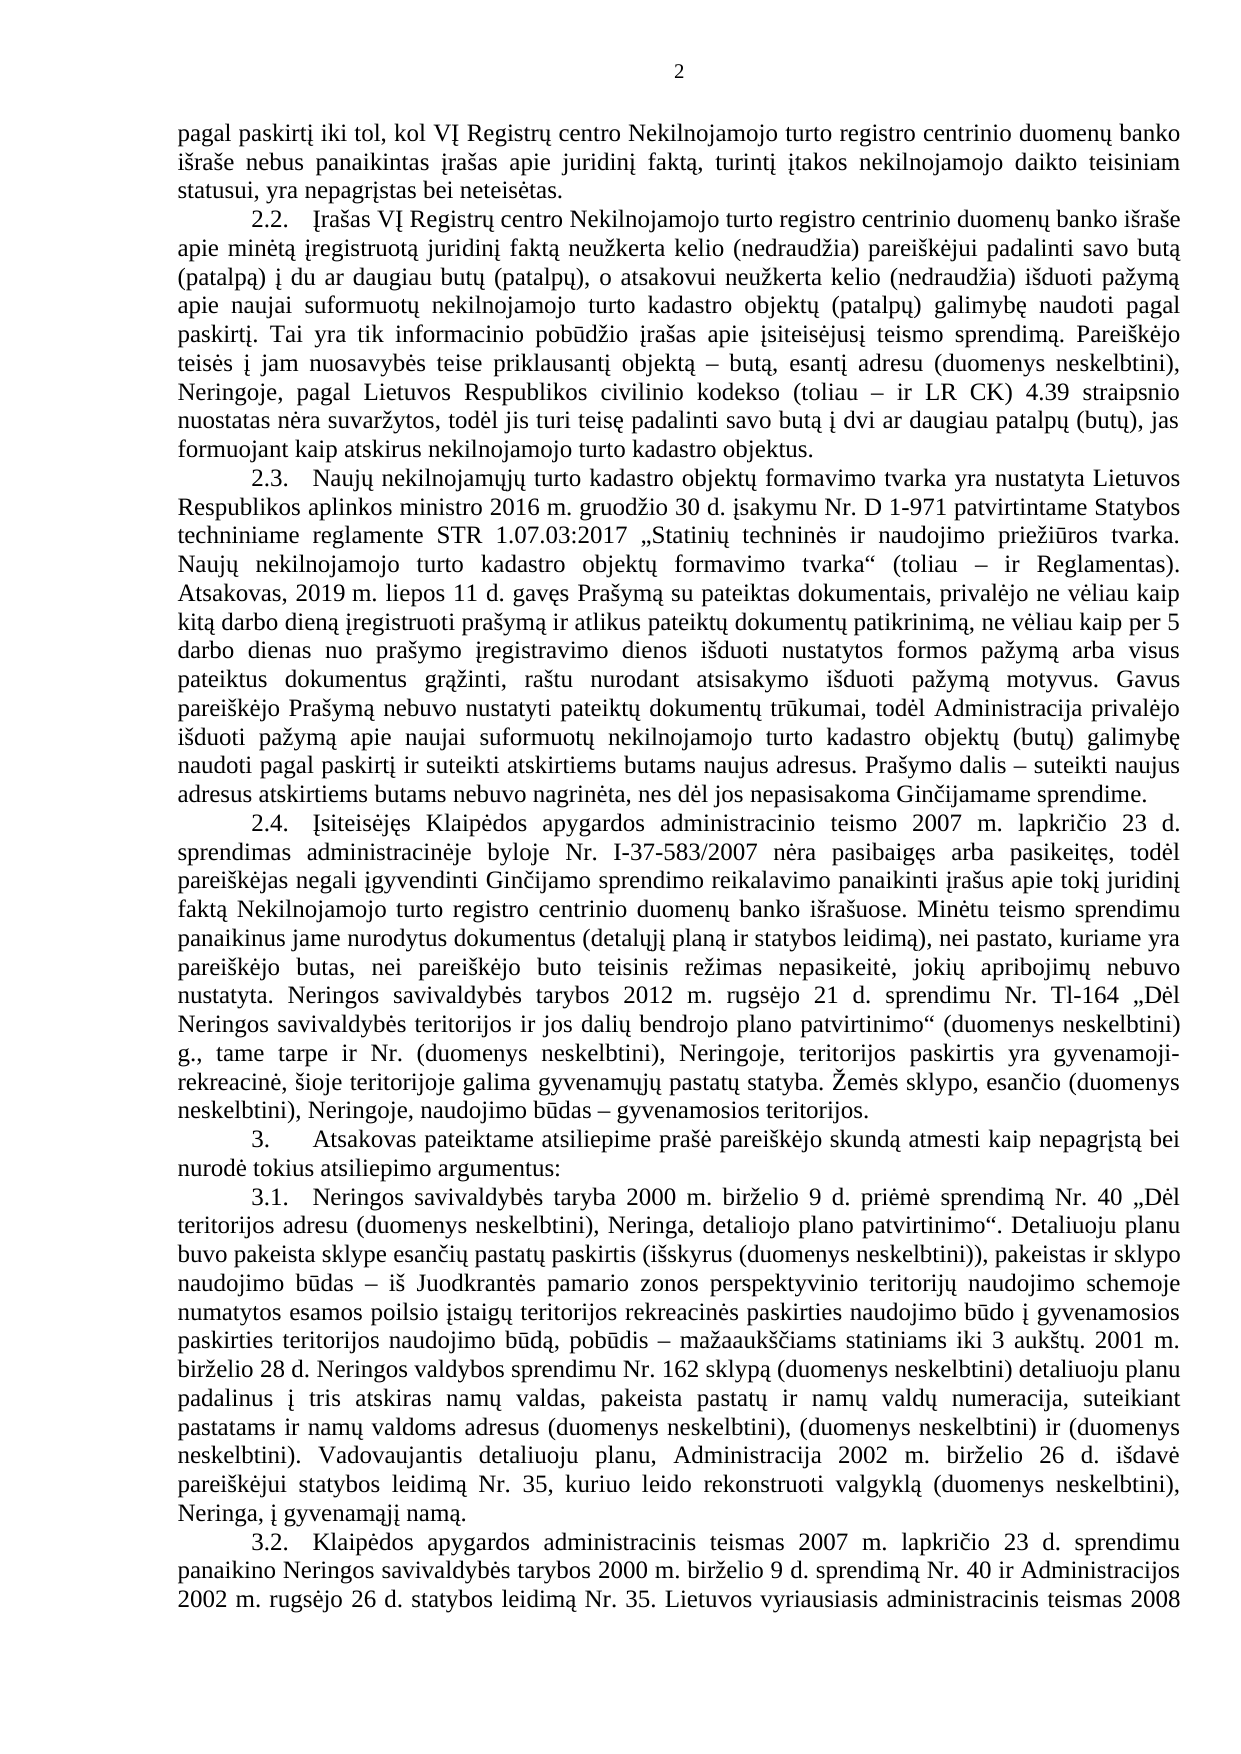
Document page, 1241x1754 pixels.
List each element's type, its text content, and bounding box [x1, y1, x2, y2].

text 2.4. Įsiteisėjęs Klaipėdos apygardos administracinio teismo 2007 m. lapkričio 23 d. sprendimas administracinėje byloje Nr. I-37-583/2007 nėra pasibaigęs arba pasikeitęs, todėl pareiškėjas negali įgyvendinti Ginčijamo sprendimo reikalavimo panaikinti įrašus apie tokį juridinį faktą Nekilnojamojo turto registro centrinio duomenų banko išrašuose. Minėtu teismo sprendimu panaikinus jame nurodytus dokumentus (detalųjį planą ir statybos leidimą), nei pastato, kuriame yra pareiškėjo butas, nei pareiškėjo buto teisinis režimas nepasikeitė, jokių apribojimų nebuvo nustatyta. Neringos savivaldybės tarybos 2012 m. rugsėjo 21 d. sprendimu Nr. Tl-164 „Dėl Neringos savivaldybės teritorijos ir jos dalių bendrojo plano patvirtinimo“ (duomenys neskelbtini) g., tame tarpe ir Nr. (duomenys neskelbtini), Neringoje, teritorijos paskirtis yra gyvenamoji-rekreacinė, šioje teritorijoje galima gyvenamųjų pastatų statyba. Žemės sklypo, esančio (duomenys neskelbtini), Neringoje, naudojimo būdas – gyvenamosios teritorijos. [177, 808, 1181, 1124]
text 2.2. Įrašas VĮ Registrų centro Nekilnojamojo turto registro centrinio duomenų banko išraše apie minėtą įregistruotą juridinį faktą neužkerta kelio (nedraudžia) pareiškėjui padalinti savo butą (patalpą) į du ar daugiau butų (patalpų), o atsakovui neužkerta kelio (nedraudžia) išduoti pažymą apie naujai suformuotų nekilnojamojo turto kadastro objektų (patalpų) galimybę naudoti pagal paskirtį. Tai yra tik informacinio pobūdžio įrašas apie įsiteisėjusį teismo sprendimą. Pareiškėjo teisės į jam nuosavybės teise priklausantį objektą – butą, esantį adresu (duomenys neskelbtini), Neringoje, pagal Lietuvos Respublikos civilinio kodekso (toliau – ir LR CK) 4.39 straipsnio nuostatas nėra suvaržytos, todėl jis turi teisę padalinti savo butą į dvi ar daugiau patalpų (butų), jas formuojant kaip atskirus nekilnojamojo turto kadastro objektus. [177, 204, 1181, 463]
text pagal paskirtį iki tol, kol VĮ Registrų centro Nekilnojamojo turto registro centrinio duomenų banko išraše nebus panaikintas įrašas apie juridinį faktą, turintį įtakos nekilnojamojo daikto teisiniam statusui, yra nepagrįstas bei neteisėtas. [177, 118, 1181, 204]
text 2.3. Naujų nekilnojamųjų turto kadastro objektų formavimo tvarka yra nustatyta Lietuvos Respublikos aplinkos ministro 2016 m. gruodžio 30 d. įsakymu Nr. D 1-971 patvirtintame Statybos techniniame reglamente STR 1.07.03:2017 „Statinių techninės ir naudojimo priežiūros tvarka. Naujų nekilnojamojo turto kadastro objektų formavimo tvarka“ (toliau – ir Reglamentas). Atsakovas, 2019 m. liepos 11 d. gavęs Prašymą su pateiktas dokumentais, privalėjo ne vėliau kaip kitą darbo dieną įregistruoti prašymą ir atlikus pateiktų dokumentų patikrinimą, ne vėliau kaip per 5 darbo dienas nuo prašymo įregistravimo dienos išduoti nustatytos formos pažymą arba visus pateiktus dokumentus grąžinti, raštu nurodant atsisakymo išduoti pažymą motyvus. Gavus pareiškėjo Prašymą nebuvo nustatyti pateiktų dokumentų trūkumai, todėl Administracija privalėjo išduoti pažymą apie naujai suformuotų nekilnojamojo turto kadastro objektų (butų) galimybę naudoti pagal paskirtį ir suteikti atskirtiems butams naujus adresus. Prašymo dalis – suteikti naujus adresus atskirtiems butams nebuvo nagrinėta, nes dėl jos nepasisakoma Ginčijamame sprendime. [177, 463, 1181, 808]
text 3.2. Klaipėdos apygardos administracinis teismas 2007 m. lapkričio 23 d. sprendimu panaikino Neringos savivaldybės tarybos 2000 m. birželio 9 d. sprendimą Nr. 40 ir Administracijos 2002 m. rugsėjo 26 d. statybos leidimą Nr. 35. Lietuvos vyriausiasis administracinis teismas 2008 [177, 1527, 1181, 1613]
text 3.1. Neringos savivaldybės taryba 2000 m. birželio 9 d. priėmė sprendimą Nr. 40 „Dėl teritorijos adresu (duomenys neskelbtini), Neringa, detaliojo plano patvirtinimo“. Detaliuoju planu buvo pakeista sklype esančių pastatų paskirtis (išskyrus (duomenys neskelbtini)), pakeistas ir sklypo naudojimo būdas – iš Juodkrantės pamario zonos perspektyvinio teritorijų naudojimo schemoje numatytos esamos poilsio įstaigų teritorijos rekreacinės paskirties naudojimo būdo į gyvenamosios paskirties teritorijos naudojimo būdą, pobūdis – mažaaukščiams statiniams iki 3 aukštų. 2001 m. birželio 28 d. Neringos valdybos sprendimu Nr. 162 sklypą (duomenys neskelbtini) detaliuoju planu padalinus į tris atskiras namų valdas, pakeista pastatų ir namų valdų numeracija, suteikiant pastatams ir namų valdoms adresus (duomenys neskelbtini), (duomenys neskelbtini) ir (duomenys neskelbtini). Vadovaujantis detaliuoju planu, Administracija 2002 m. birželio 26 d. išdavė pareiškėjui statybos leidimą Nr. 35, kuriuo leido rekonstruoti valgyklą (duomenys neskelbtini), Neringa, į gyvenamąjį namą. [177, 1182, 1181, 1527]
text 3. Atsakovas pateiktame atsiliepime prašė pareiškėjo skundą atmesti kaip nepagrįstą bei nurodė tokius atsiliepimo argumentus: [177, 1124, 1181, 1182]
